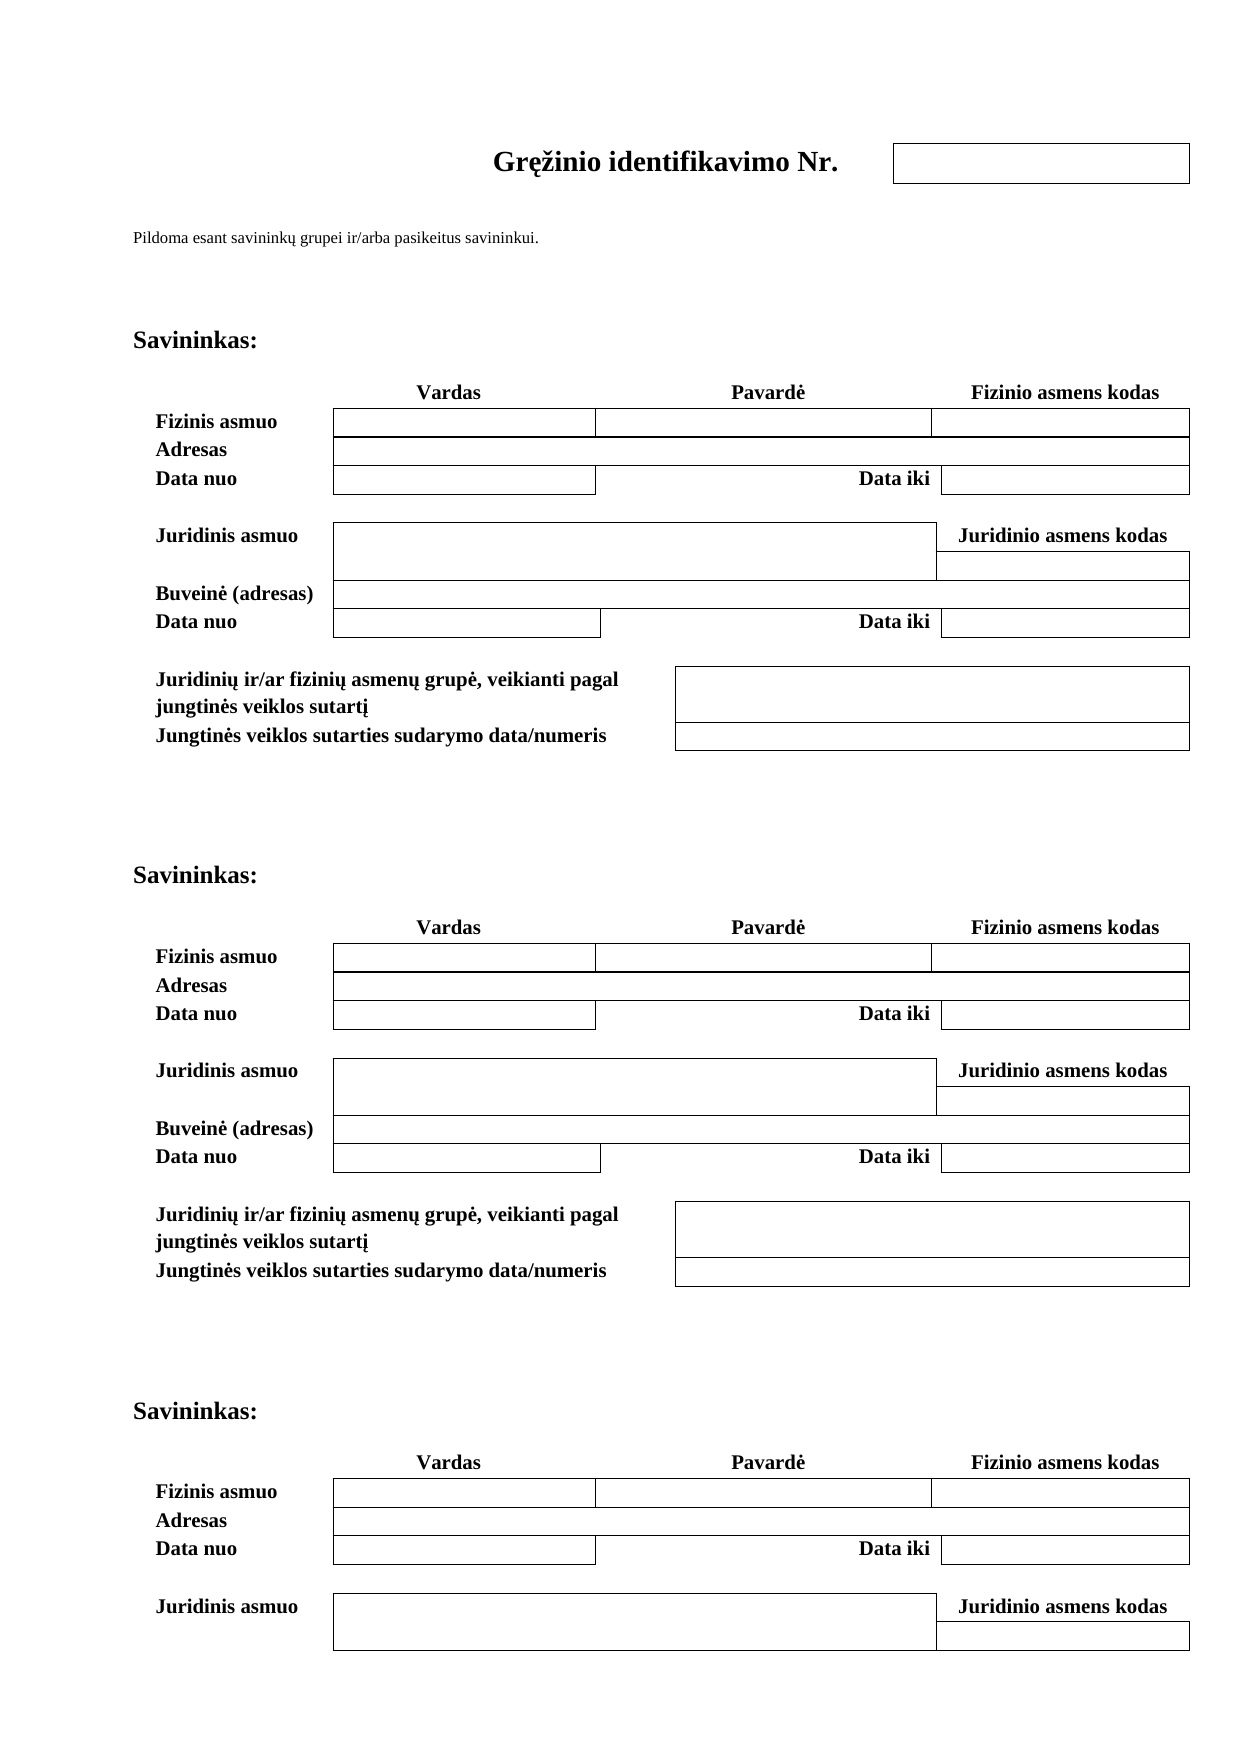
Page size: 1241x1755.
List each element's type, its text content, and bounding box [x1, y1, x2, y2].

table_cell [144, 494, 1189, 522]
table_cell [334, 409, 595, 436]
table_header Pavardė [595, 380, 941, 408]
table_header Vardas [302, 380, 595, 408]
table_cell Adresas [144, 971, 333, 1000]
table_cell [932, 944, 1189, 971]
table_cell [334, 1001, 595, 1029]
table_header [144, 915, 302, 943]
table_cell [596, 944, 931, 971]
table_cell Data nuo [144, 1000, 333, 1029]
table_cell Jungtinės veiklos sutarties sudarymo data/numeris [144, 1257, 675, 1286]
table_cell Fizinis asmuo [144, 1478, 333, 1507]
table_cell [676, 667, 1189, 722]
table_cell Fizinis asmuo [144, 408, 333, 436]
subtitle Pildoma esant savininkų grupei ir/arba pasikeitus savininkui. [133, 227, 1152, 247]
table_cell Fizinis asmuo [144, 943, 333, 971]
table_cell Data nuo [144, 465, 333, 494]
table_cell Buveinė (adresas) [144, 1115, 333, 1143]
table_header Gręžinio identifikavimo Nr. [144, 143, 893, 183]
table_cell [334, 466, 595, 494]
table_cell [942, 1001, 1189, 1029]
table_header Pavardė [595, 915, 941, 943]
table_cell [334, 1116, 1189, 1143]
table_cell Data iki [601, 609, 941, 637]
table_cell [596, 409, 931, 436]
table_cell Juridinių ir/ar fizinių asmenų grupė, veikianti pagal jungtinės veiklos sutartį [144, 1201, 675, 1257]
table_header Vardas [302, 915, 595, 943]
table_cell Data iki [596, 466, 941, 494]
table_cell [942, 466, 1189, 494]
table_cell Buveinė (adresas) [144, 580, 333, 608]
table_header [144, 380, 302, 408]
text Savininkas: [133, 1396, 1152, 1424]
table_cell [334, 1144, 600, 1172]
text Savininkas: [133, 326, 1152, 354]
table_cell [937, 1087, 1189, 1115]
table_header [894, 144, 1189, 183]
table_cell [334, 1594, 936, 1650]
table_cell [144, 1029, 1189, 1057]
table_cell [334, 944, 595, 971]
table_cell [676, 1258, 1189, 1286]
table_cell [334, 1508, 1189, 1535]
table_cell [144, 1172, 1189, 1201]
table_cell Juridinių ir/ar fizinių asmenų grupė, veikianti pagal jungtinės veiklos sutartį [144, 666, 675, 722]
table_cell [676, 1202, 1189, 1257]
table_cell [932, 409, 1189, 436]
table_cell Juridinio asmens kodas [937, 1058, 1189, 1086]
table_cell [144, 1564, 1189, 1592]
table_cell [334, 438, 1189, 465]
table_header Fizinio asmens kodas [941, 915, 1189, 943]
table_cell [334, 609, 600, 637]
table_cell Juridinio asmens kodas [937, 1593, 1189, 1621]
table_cell [334, 1479, 595, 1507]
table_cell Data nuo [144, 608, 333, 637]
table_header [144, 1450, 302, 1478]
table_cell [942, 609, 1189, 637]
text Savininkas: [133, 861, 1152, 889]
table_cell Juridinis asmuo [144, 522, 333, 579]
table_cell [334, 1536, 595, 1564]
table_cell [942, 1536, 1189, 1564]
table_cell [144, 637, 1189, 666]
table_cell Jungtinės veiklos sutarties sudarymo data/numeris [144, 722, 675, 750]
table_header Fizinio asmens kodas [941, 1450, 1189, 1478]
table_cell [937, 1622, 1189, 1650]
table_cell Juridinis asmuo [144, 1058, 333, 1115]
table_cell [942, 1144, 1189, 1172]
table_cell [596, 1479, 931, 1507]
table_header Pavardė [595, 1450, 941, 1478]
table_cell Juridinis asmuo [144, 1593, 333, 1650]
table_cell [334, 973, 1189, 1000]
table_cell Data iki [596, 1536, 941, 1564]
table_cell Adresas [144, 1507, 333, 1535]
table_cell Data iki [601, 1144, 941, 1172]
table_header Vardas [302, 1450, 595, 1478]
table_cell Adresas [144, 436, 333, 465]
table_cell Juridinio asmens kodas [937, 522, 1189, 551]
table_header Fizinio asmens kodas [941, 380, 1189, 408]
table_cell Data iki [596, 1001, 941, 1029]
table_cell [334, 1059, 936, 1115]
table_cell Data nuo [144, 1535, 333, 1564]
table_cell [334, 581, 1189, 608]
table_cell Data nuo [144, 1143, 333, 1172]
table_cell [932, 1479, 1189, 1507]
table_cell [334, 523, 936, 579]
table_cell [937, 552, 1189, 579]
table_cell [676, 723, 1189, 750]
